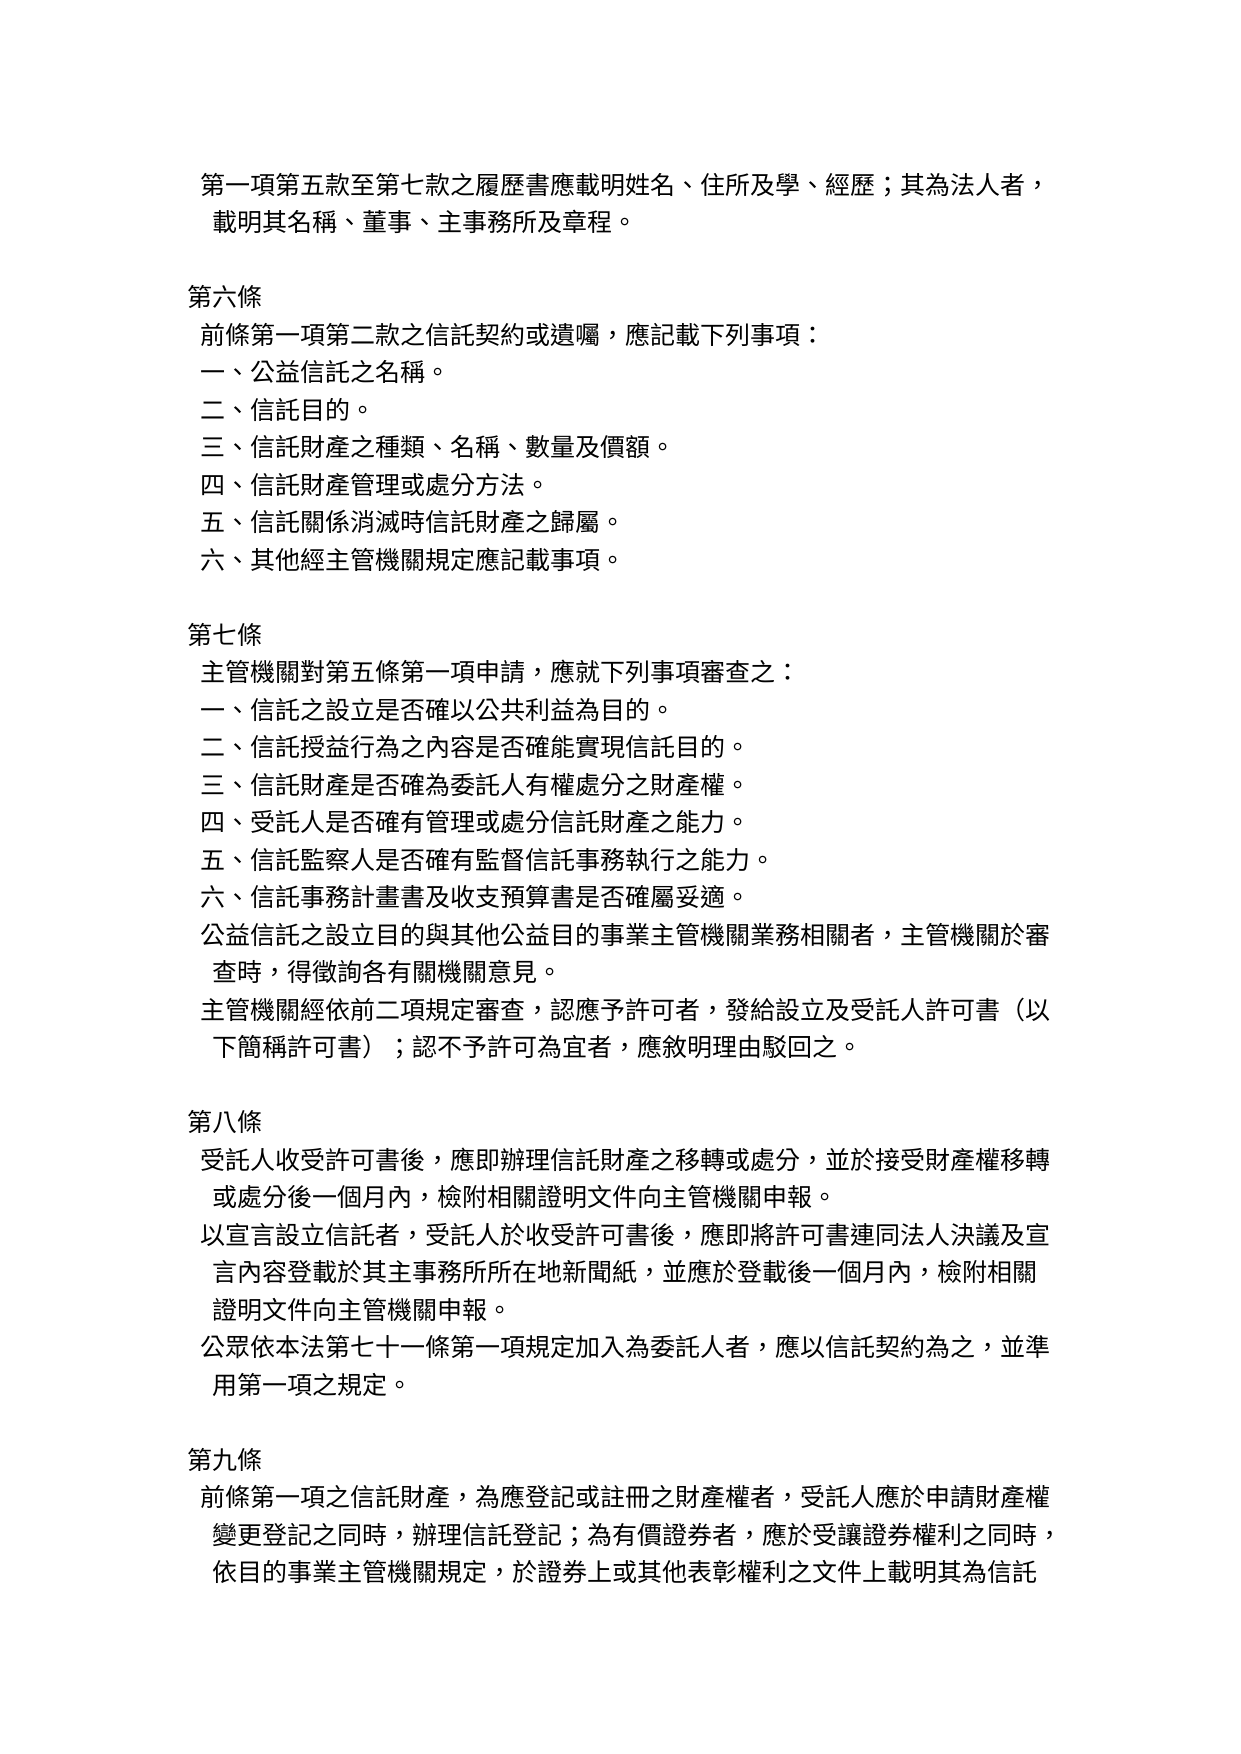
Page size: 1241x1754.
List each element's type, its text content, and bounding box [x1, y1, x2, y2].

text 第七條 [187, 614, 1053, 652]
text 六、信託事務計畫書及收支預算書是否確屬妥適。 [187, 877, 1053, 914]
text 主管機關對第五條第一項申請，應就下列事項審查之： [187, 652, 1053, 689]
text 三、信託財產是否確為委託人有權處分之財產權。 [187, 764, 1053, 802]
text 第一項第五款至第七款之履歷書應載明姓名、住所及學、經歷；其為法人者，載明其名稱、董事、主事務所及章程。 [187, 164, 1053, 239]
text 四、信託財產管理或處分方法。 [187, 464, 1053, 502]
text 四、受託人是否確有管理或處分信託財產之能力。 [187, 802, 1053, 839]
text 第九條 [187, 1439, 1053, 1477]
text 以宣言設立信託者，受託人於收受許可書後，應即將許可書連同法人決議及宣言內容登載於其主事務所所在地新聞紙，並應於登載後一個月內，檢附相關證明文件向主管機關申報。 [187, 1214, 1053, 1327]
text 主管機關經依前二項規定審查，認應予許可者，發給設立及受託人許可書（以下簡稱許可書）；認不予許可為宜者，應敘明理由駁回之。 [187, 989, 1053, 1064]
text 二、信託授益行為之內容是否確能實現信託目的。 [187, 727, 1053, 764]
text 公眾依本法第七十一條第一項規定加入為委託人者，應以信託契約為之，並準用第一項之規定。 [187, 1327, 1053, 1402]
text 一、信託之設立是否確以公共利益為目的。 [187, 689, 1053, 727]
text 六、其他經主管機關規定應記載事項。 [187, 539, 1053, 577]
text 三、信託財產之種類、名稱、數量及價額。 [187, 427, 1053, 464]
text 前條第一項之信託財產，為應登記或註冊之財產權者，受託人應於申請財產權變更登記之同時，辦理信託登記；為有價證券者，應於受讓證券權利之同時，依目的事業主管機關規定，於證券上或其他表彰權利之文件上載明其為信託財產之意旨；為股票或公司債券者，並應通知發行公司。 [187, 1477, 1053, 1589]
text 五、信託關係消滅時信託財產之歸屬。 [187, 502, 1053, 539]
text 一、公益信託之名稱。 [187, 352, 1053, 389]
text 第八條 [187, 1102, 1053, 1139]
text 受託人收受許可書後，應即辦理信託財產之移轉或處分，並於接受財產權移轉或處分後一個月內，檢附相關證明文件向主管機關申報。 [187, 1139, 1053, 1214]
text 五、信託監察人是否確有監督信託事務執行之能力。 [187, 839, 1053, 877]
text 第六條 [187, 277, 1053, 314]
text 前條第一項第二款之信託契約或遺囑，應記載下列事項： [187, 314, 1053, 352]
text 公益信託之設立目的與其他公益目的事業主管機關業務相關者，主管機關於審查時，得徵詢各有關機關意見。 [187, 914, 1053, 989]
text 二、信託目的。 [187, 389, 1053, 427]
